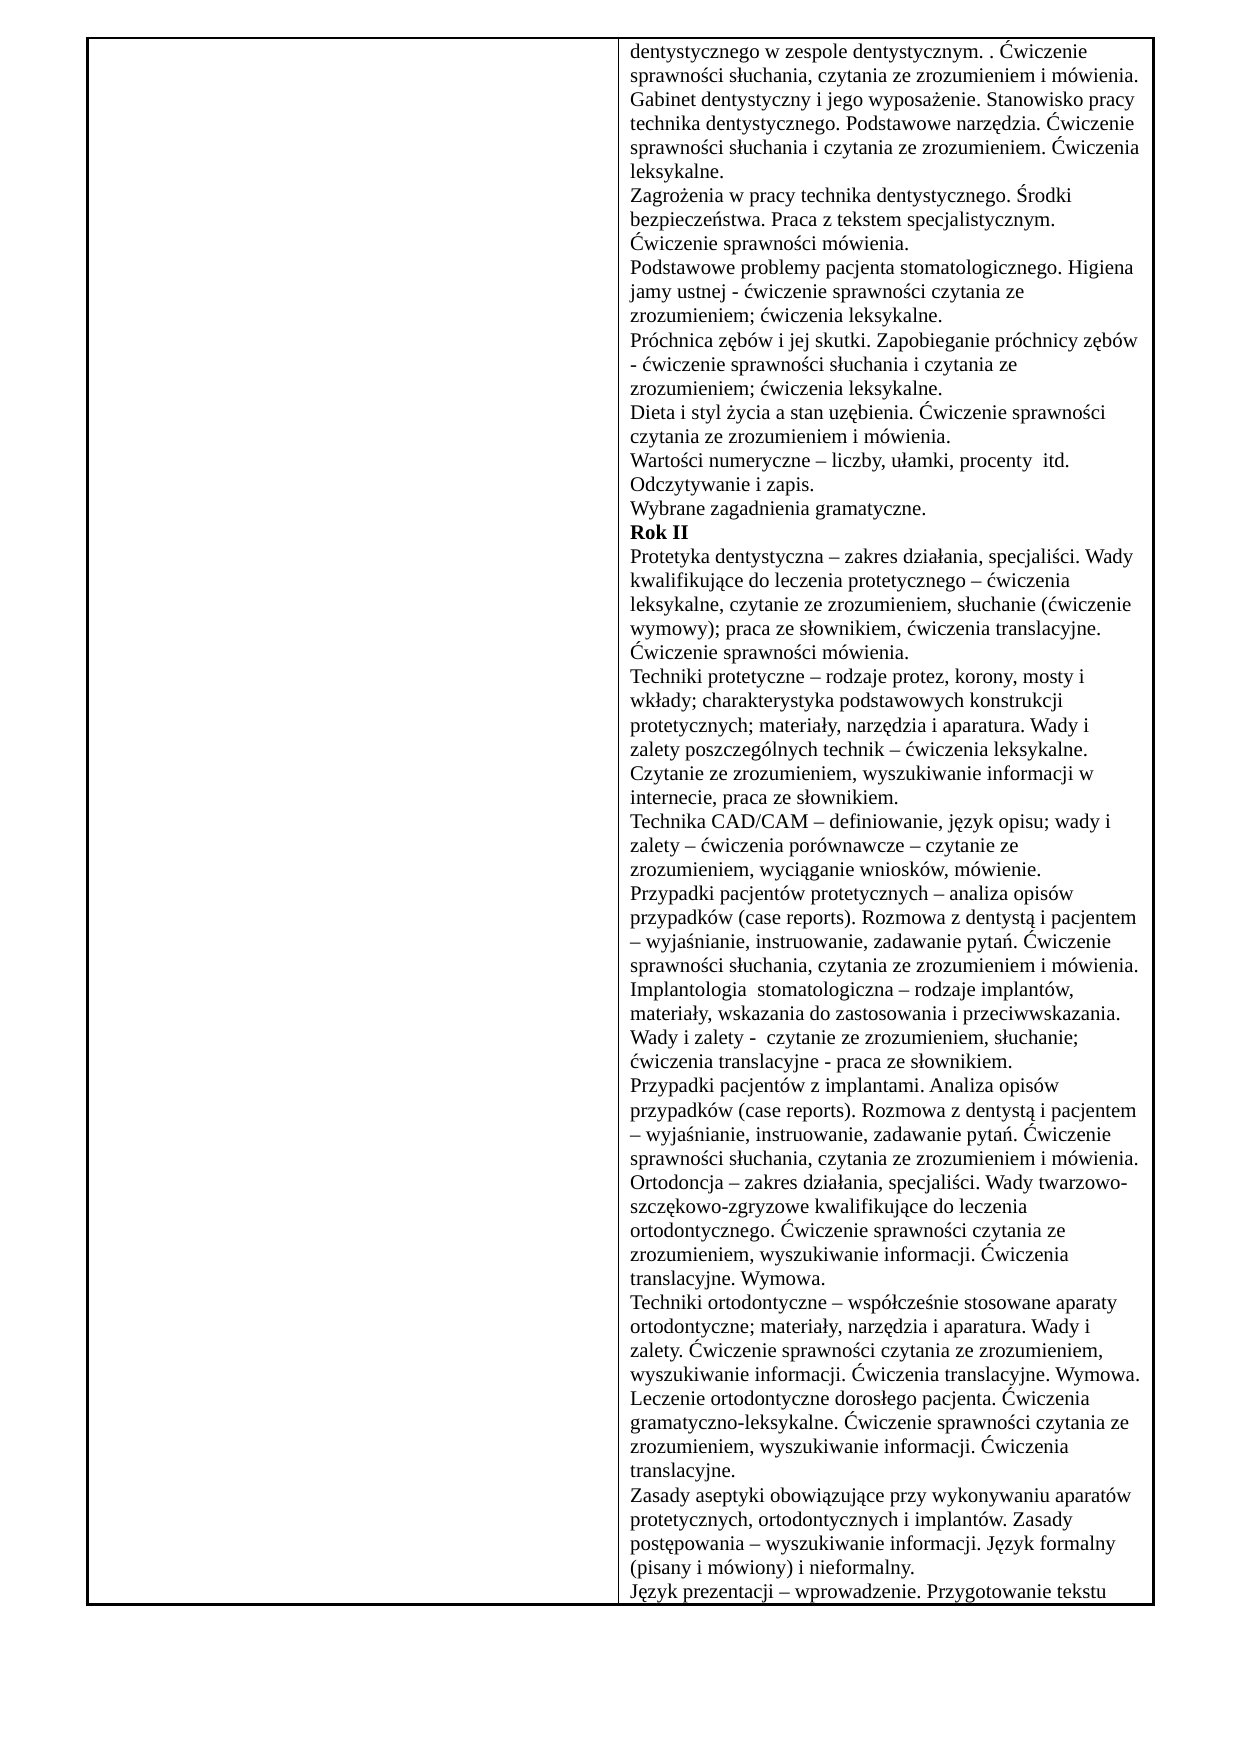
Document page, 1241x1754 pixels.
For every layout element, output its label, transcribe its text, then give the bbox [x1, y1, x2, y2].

table_cell dentystycznego w zespole dentystycznym. . Ćwiczenie sprawności słuchania, czytania ze zrozumieniem i mówienia. Gabinet dentystyczny i jego wyposażenie. Stanowisko pracy technika dentystycznego. Podstawowe narzędzia. Ćwiczenie sprawności słuchania i czytania ze zrozumieniem. Ćwiczenia leksykalne. Zagrożenia w pracy technika dentystycznego. Środki bezpieczeństwa. Praca z tekstem specjalistycznym. Ćwiczenie sprawności mówienia. Podstawowe problemy pacjenta stomatologicznego. Higiena jamy ustnej - ćwiczenie sprawności czytania ze zrozumieniem; ćwiczenia leksykalne. Próchnica zębów i jej skutki. Zapobieganie próchnicy zębów - ćwiczenie sprawności słuchania i czytania ze zrozumieniem; ćwiczenia leksykalne. Dieta i styl życia a stan uzębienia. Ćwiczenie sprawności czytania ze zrozumieniem i mówienia. Wartości numeryczne – liczby, ułamki, procenty itd. Odczytywanie i zapis. Wybrane zagadnienia gramatyczne. Rok II Protetyka dentystyczna – zakres działania, specjaliści. Wady kwalifikujące do leczenia protetycznego – ćwiczenia leksykalne, czytanie ze zrozumieniem, słuchanie (ćwiczenie wymowy); praca ze słownikiem, ćwiczenia translacyjne. Ćwiczenie sprawności mówienia. Techniki protetyczne – rodzaje protez, korony, mosty i wkłady; charakterystyka podstawowych konstrukcji protetycznych; materiały, narzędzia i aparatura. Wady i zalety poszczególnych technik – ćwiczenia leksykalne. Czytanie ze zrozumieniem, wyszukiwanie informacji w internecie, praca ze słownikiem. Technika CAD/CAM – definiowanie, język opisu; wady i zalety – ćwiczenia porównawcze – czytanie ze zrozumieniem, wyciąganie wniosków, mówienie. Przypadki pacjentów protetycznych – analiza opisów przypadków (case reports). Rozmowa z dentystą i pacjentem – wyjaśnianie, instruowanie, zadawanie pytań. Ćwiczenie sprawności słuchania, czytania ze zrozumieniem i mówienia. Implantologia stomatologiczna – rodzaje implantów, materiały, wskazania do zastosowania i przeciwwskazania. Wady i zalety - czytanie ze zrozumieniem, słuchanie; ćwiczenia translacyjne - praca ze słownikiem. Przypadki pacjentów z implantami. Analiza opisów przypadków (case reports). Rozmowa z dentystą i pacjentem – wyjaśnianie, instruowanie, zadawanie pytań. Ćwiczenie sprawności słuchania, czytania ze zrozumieniem i mówienia. Ortodoncja – zakres działania, specjaliści. Wady twarzowo-szczękowo-zgryzowe kwalifikujące do leczenia ortodontycznego. Ćwiczenie sprawności czytania ze zrozumieniem, wyszukiwanie informacji. Ćwiczenia translacyjne. Wymowa. Techniki ortodontyczne – współcześnie stosowane aparaty ortodontyczne; materiały, narzędzia i aparatura. Wady i zalety. Ćwiczenie sprawności czytania ze zrozumieniem, wyszukiwanie informacji. Ćwiczenia translacyjne. Wymowa. Leczenie ortodontyczne dorosłego pacjenta. Ćwiczenia gramatyczno-leksykalne. Ćwiczenie sprawności czytania ze zrozumieniem, wyszukiwanie informacji. Ćwiczenia translacyjne. Zasady aseptyki obowiązujące przy wykonywaniu aparatów protetycznych, ortodontycznych i implantów. Zasady postępowania – wyszukiwanie informacji. Język formalny (pisany i mówiony) i nieformalny. Język prezentacji – wprowadzenie. Przygotowanie tekstu [619, 39, 1152, 1603]
table_cell [89, 39, 618, 1603]
